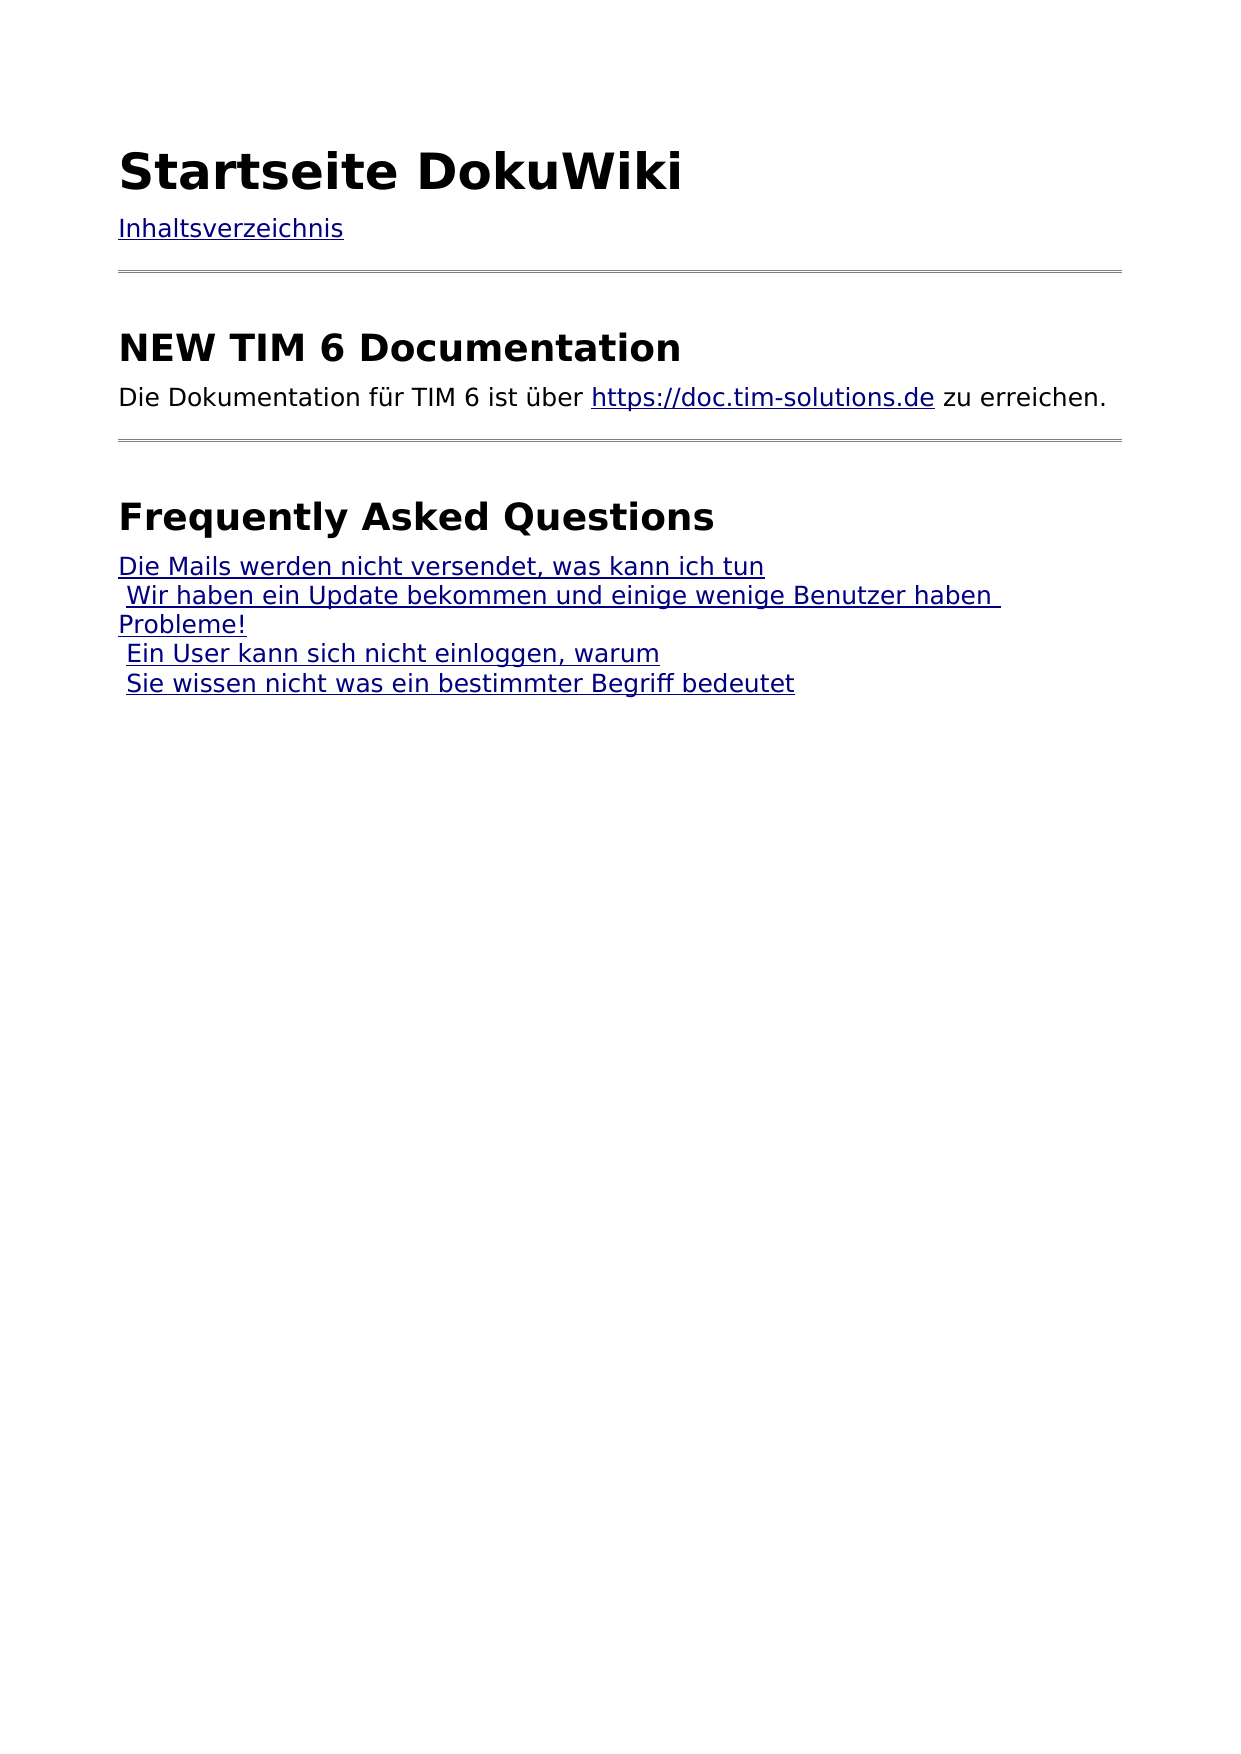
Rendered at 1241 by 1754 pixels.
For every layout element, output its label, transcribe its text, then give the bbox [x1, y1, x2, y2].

subtitle Startseite DokuWiki [118, 143, 1122, 201]
subtitle Frequently Asked Questions [118, 496, 1122, 540]
subtitle NEW TIM 6 Documentation [118, 327, 1122, 371]
text Inhaltsverzeichnis [118, 214, 1122, 243]
text Die Mails werden nicht versendet, was kann ich tun Wir haben ein Update bekommen und einige wenige Benutzer haben Probleme! Ein User kann sich nicht einloggen, warum Sie wissen nicht was ein bestimmter Begriff bedeutet [118, 552, 1122, 990]
text Die Dokumentation für TIM 6 ist über https://doc.tim-solutions.de zu erreichen. [118, 383, 1122, 412]
